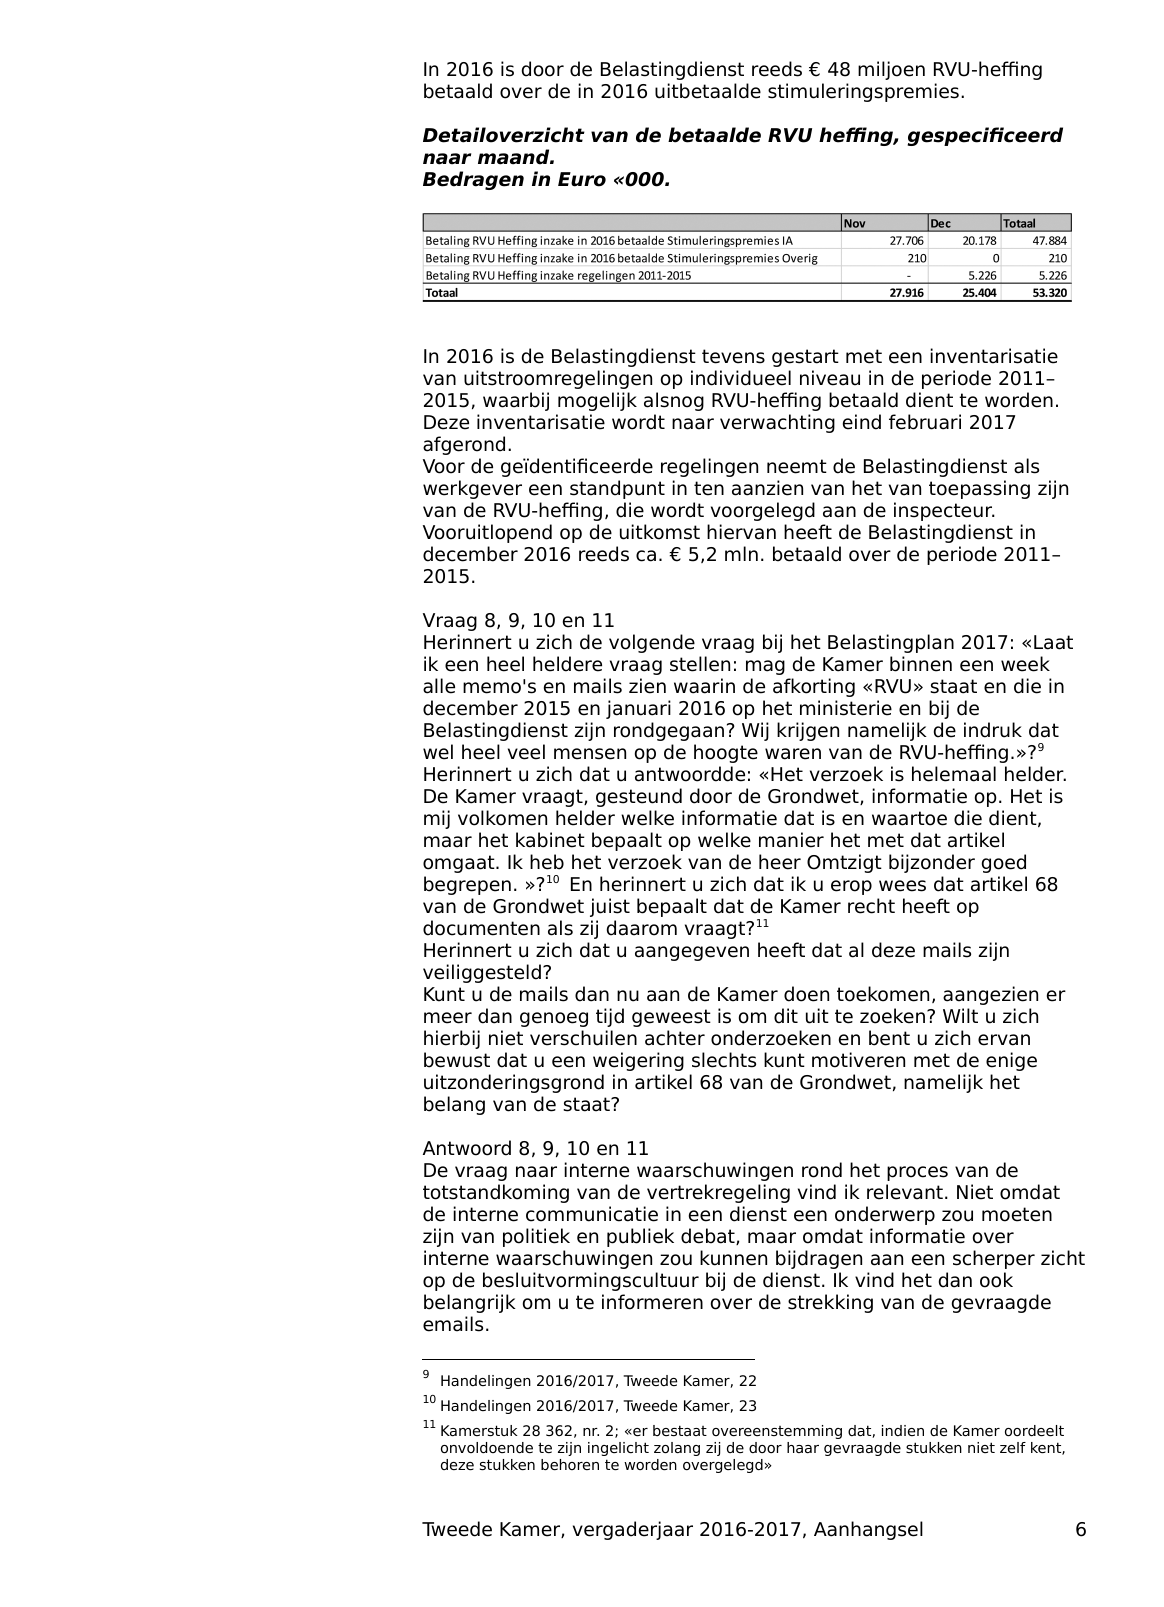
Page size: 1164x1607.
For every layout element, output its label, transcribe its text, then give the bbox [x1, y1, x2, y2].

text In 2016 is door de Belastingdienst reeds € 48 miljoen RVU-heffing betaald over de in 2016 uitbetaalde stimuleringspremies. [422, 59, 1087, 103]
text Herinnert u zich dat u antwoordde: «Het verzoek is helemaal helder. De Kamer vraagt, gesteund door de Grondwet, informatie op. Het is mij volkomen helder welke informatie dat is en waartoe die dient, maar het kabinet bepaalt op welke manier het met dat artikel omgaat. Ik heb het verzoek van de heer Omtzigt bijzonder goed begrepen. »? En herinnert u zich dat ik u erop wees dat artikel 68 van de Grondwet juist bepaalt dat de Kamer recht heeft op documenten als zij daarom vraagt? [422, 764, 1087, 940]
text Kamerstuk 28 362, nr. 2; «er bestaat overeenstemming dat, indien de Kamer oordeelt onvoldoende te zijn ingelicht zolang zij de door haar gevraagde stukken niet zelf kent, deze stukken behoren te worden overgelegd» [422, 1418, 1087, 1474]
text Detailoverzicht van de betaalde RVU heffing, gespecificeerd naar maand. [422, 125, 1087, 169]
text In 2016 is de Belastingdienst tevens gestart met een inventarisatie van uitstroomregelingen op individueel niveau in de periode 2011–2015, waarbij mogelijk alsnog RVU-heffing betaald dient te worden. Deze inventarisatie wordt naar verwachting eind februari 2017 afgerond. [422, 346, 1087, 456]
text Kunt u de mails dan nu aan de Kamer doen toekomen, aangezien er meer dan genoeg tijd geweest is om dit uit te zoeken? Wilt u zich hierbij niet verschuilen achter onderzoeken en bent u zich ervan bewust dat u een weigering slechts kunt motiveren met de enige uitzonderingsgrond in artikel 68 van de Grondwet, namelijk het belang van de staat? [422, 984, 1087, 1116]
text Antwoord 8, 9, 10 en 11 [422, 1138, 1087, 1160]
text Handelingen 2016/2017, Tweede Kamer, 23 [422, 1393, 1087, 1416]
text Handelingen 2016/2017, Tweede Kamer, 22 [422, 1368, 1087, 1391]
text Herinnert u zich dat u aangegeven heeft dat al deze mails zijn veiliggesteld? [422, 940, 1087, 984]
text Bedragen in Euro «000. [422, 169, 1087, 191]
text Voor de geïdentificeerde regelingen neemt de Belastingdienst als werkgever een standpunt in ten aanzien van het van toepassing zijn van de RVU-heffing, die wordt voorgelegd aan de inspecteur. Vooruitlopend op de uitkomst hiervan heeft de Belastingdienst in december 2016 reeds ca. € 5,2 mln. betaald over de periode 2011–2015. [422, 456, 1087, 588]
text Vraag 8, 9, 10 en 11 [422, 610, 1087, 632]
text Herinnert u zich de volgende vraag bij het Belastingplan 2017: «Laat ik een heel heldere vraag stellen: mag de Kamer binnen een week alle memo's en mails zien waarin de afkorting «RVU» staat en die in december 2015 en januari 2016 op het ministerie en bij de Belastingdienst zijn rondgegaan? Wij krijgen namelijk de indruk dat wel heel veel mensen op de hoogte waren van de RVU-heffing.»? [422, 632, 1087, 764]
picture [422, 213, 1072, 302]
text De vraag naar interne waarschuwingen rond het proces van de totstandkoming van de vertrekregeling vind ik relevant. Niet omdat de interne communicatie in een dienst een onderwerp zou moeten zijn van politiek en publiek debat, maar omdat informatie over interne waarschuwingen zou kunnen bijdragen aan een scherper zicht op de besluitvormingscultuur bij de dienst. Ik vind het dan ook belangrijk om u te informeren over de strekking van de gevraagde emails. [422, 1160, 1087, 1336]
